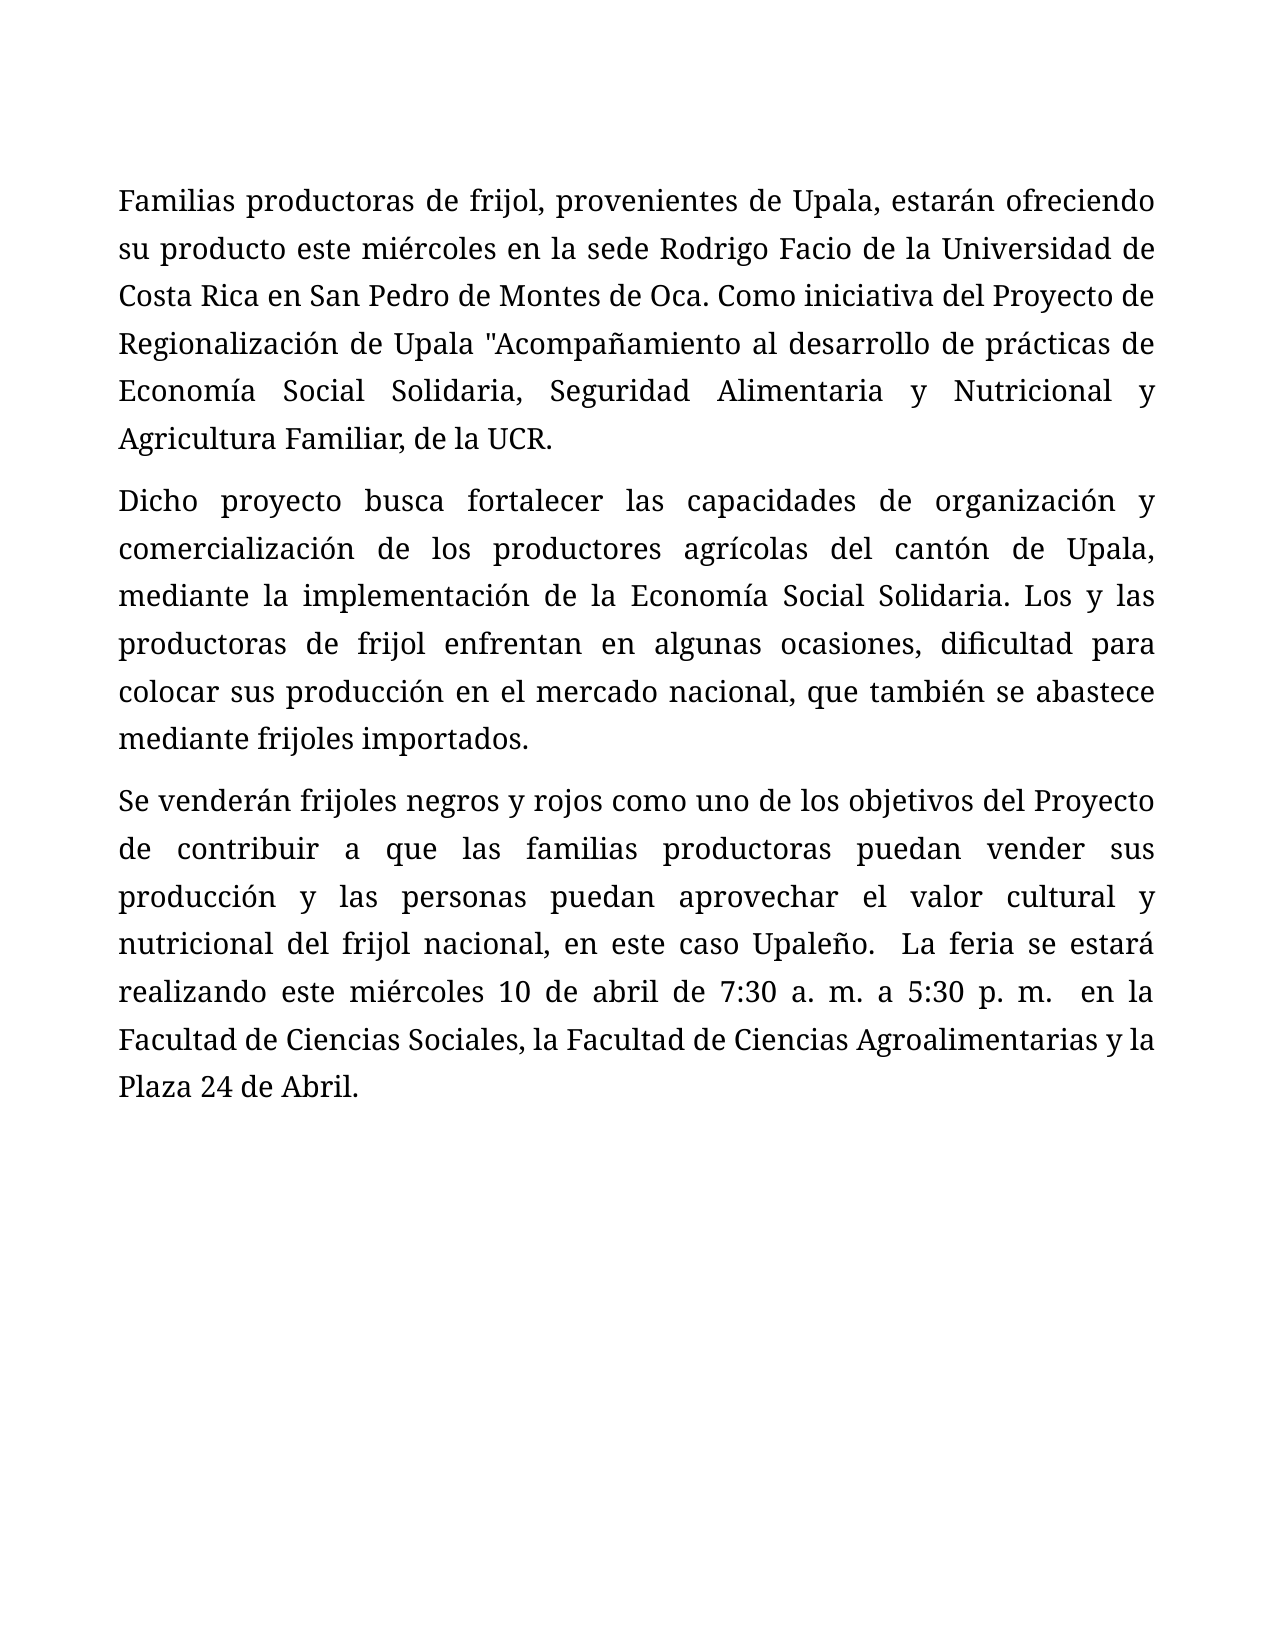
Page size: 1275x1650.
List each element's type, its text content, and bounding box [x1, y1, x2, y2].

text Dicho proyecto busca fortalecer las capacidades de organización y comercialización de los productores agrícolas del cantón de Upala, mediante la implementación de la Economía Social Solidaria. Los y las productoras de frijol enfrentan en algunas ocasiones, dificultad para colocar sus producción en el mercado nacional, que también se abastece mediante frijoles importados. [118, 481, 1157, 758]
text Familias productoras de frijol, provenientes de Upala, estarán ofreciendo su producto este miércoles en la sede Rodrigo Facio de la Universidad de Costa Rica en San Pedro de Montes de Oca. Como iniciativa del Proyecto de Regionalización de Upala "Acompañamiento al desarrollo de prácticas de Economía Social Solidaria, Seguridad Alimentaria y Nutricional y Agricultura Familiar, de la UCR. [118, 180, 1157, 458]
text Se venderán frijoles negros y rojos como uno de los objetivos del Proyecto de contribuir a que las familias productoras puedan vender sus producción y las personas puedan aprovechar el valor cultural y nutricional del frijol nacional, en este caso Upaleño. La feria se estará realizando este miércoles 10 de abril de 7:30 a. m. a 5:30 p. m. en la Facultad de Ciencias Sociales, la Facultad de Ciencias Agroalimentarias y la Plaza 24 de Abril. [118, 781, 1157, 1106]
